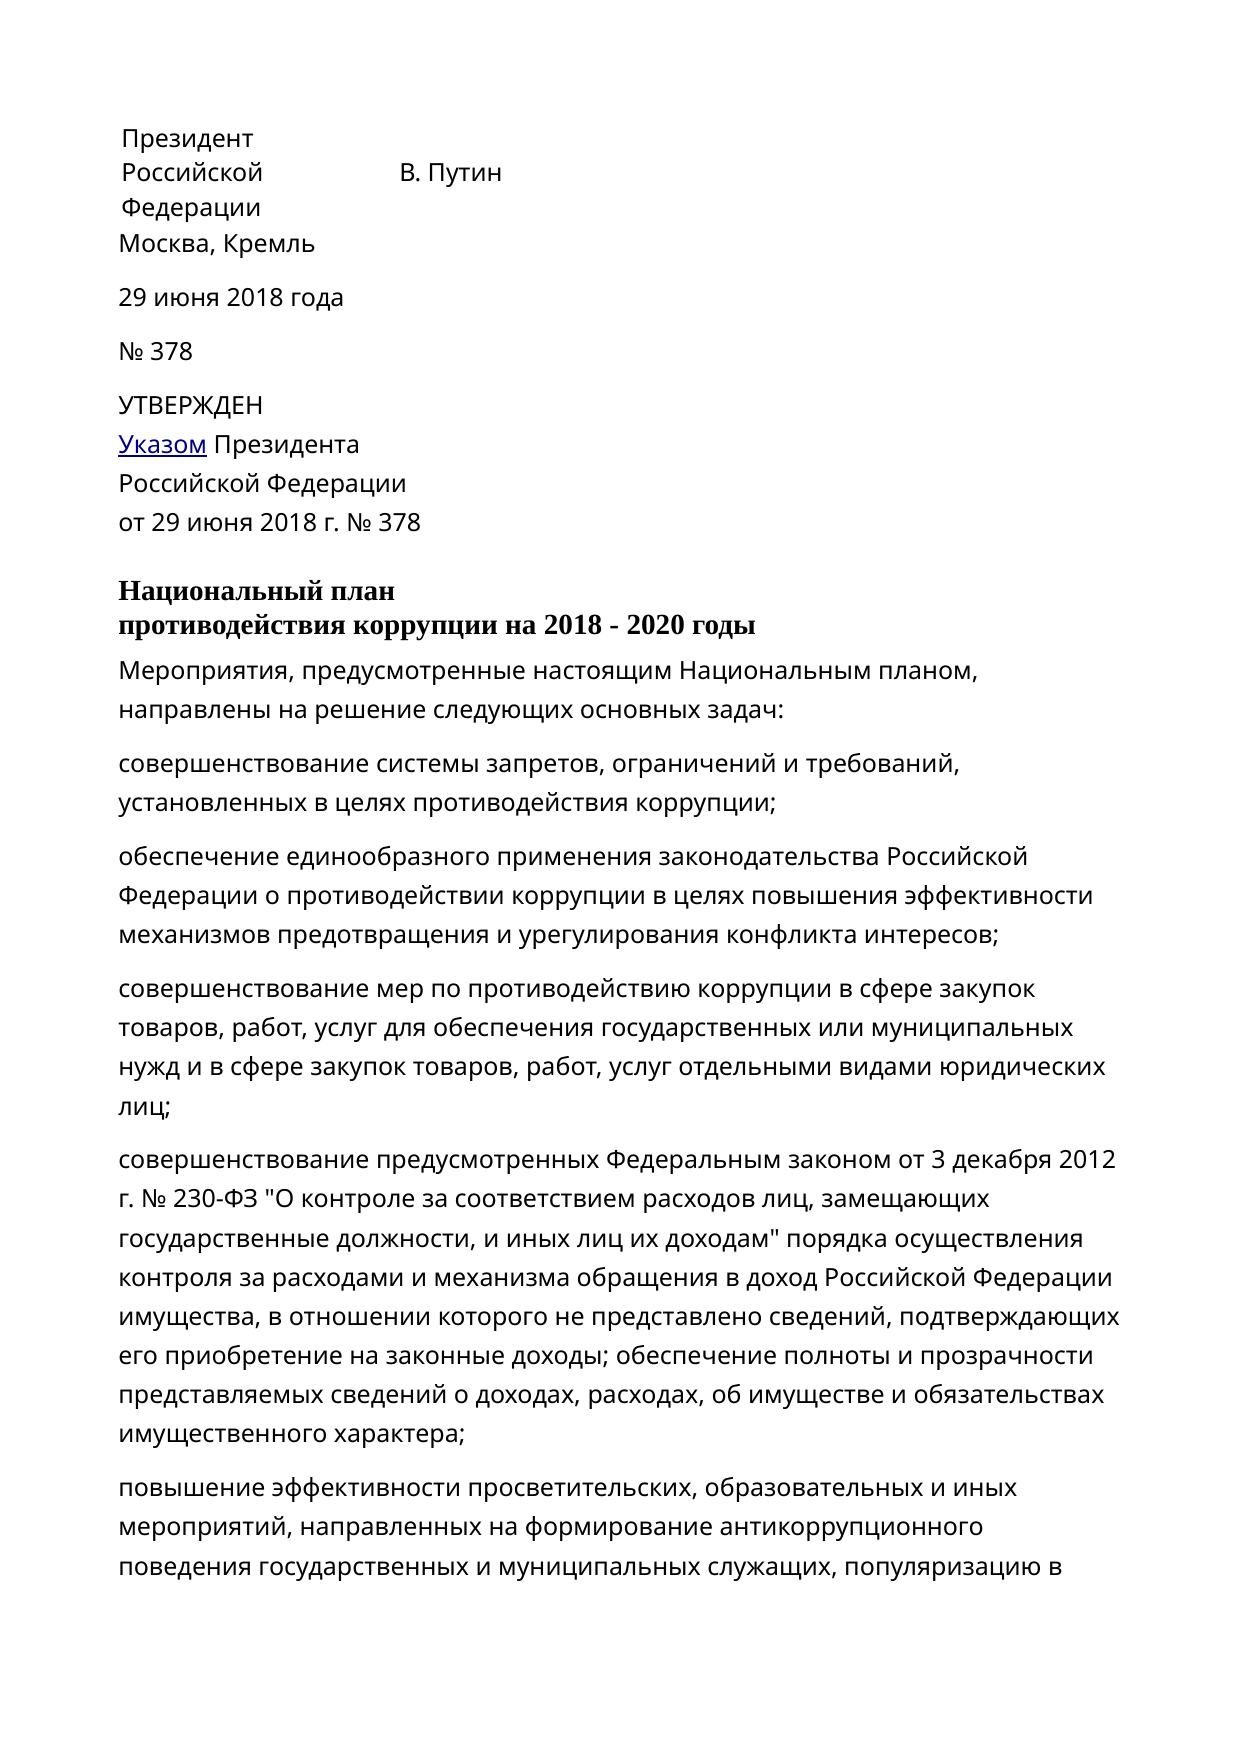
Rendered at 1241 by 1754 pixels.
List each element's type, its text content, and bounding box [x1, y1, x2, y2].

table_header В. Путин [396, 118, 674, 226]
text УТВЕРЖДЕН Указом Президента Российской Федерации от 29 июня 2018 г. № 378 [118, 387, 1122, 539]
subtitle Национальный план противодействия коррупции на 2018 - 2020 годы [118, 573, 1122, 640]
text совершенствование мер по противодействию коррупции в сфере закупок товаров, работ, услуг для обеспечения государственных или муниципальных нужд и в сфере закупок товаров, работ, услуг отдельными видами юридических лиц; [118, 971, 1122, 1122]
text Мероприятия, предусмотренные настоящим Национальным планом, направлены на решение следующих основных задач: [118, 653, 1122, 726]
text обеспечение единообразного применения законодательства Российской Федерации о противодействии коррупции в целях повышения эффективности механизмов предотвращения и урегулирования конфликта интересов; [118, 839, 1122, 951]
text совершенствование системы запретов, ограничений и требований, установленных в целях противодействия коррупции; [118, 746, 1122, 819]
text повышение эффективности просветительских, образовательных и иных мероприятий, направленных на формирование антикоррупционного поведения государственных и муниципальных служащих, популяризацию в [118, 1470, 1122, 1582]
text Москва, Кремль [118, 226, 1122, 260]
table_header Президент Российской Федерации [118, 118, 396, 226]
text 29 июня 2018 года [118, 280, 1122, 314]
text № 378 [118, 334, 1122, 368]
text совершенствование предусмотренных Федеральным законом от 3 декабря 2012 г. № 230-ФЗ "О контроле за соответствием расходов лиц, замещающих государственные должности, и иных лиц их доходам" порядка осуществления контроля за расходами и механизма обращения в доход Российской Федерации имущества, в отношении которого не представлено сведений, подтверждающих его приобретение на законные доходы; обеспечение полноты и прозрачности представляемых сведений о доходах, расходах, об имуществе и обязательствах имущественного характера; [118, 1142, 1122, 1450]
